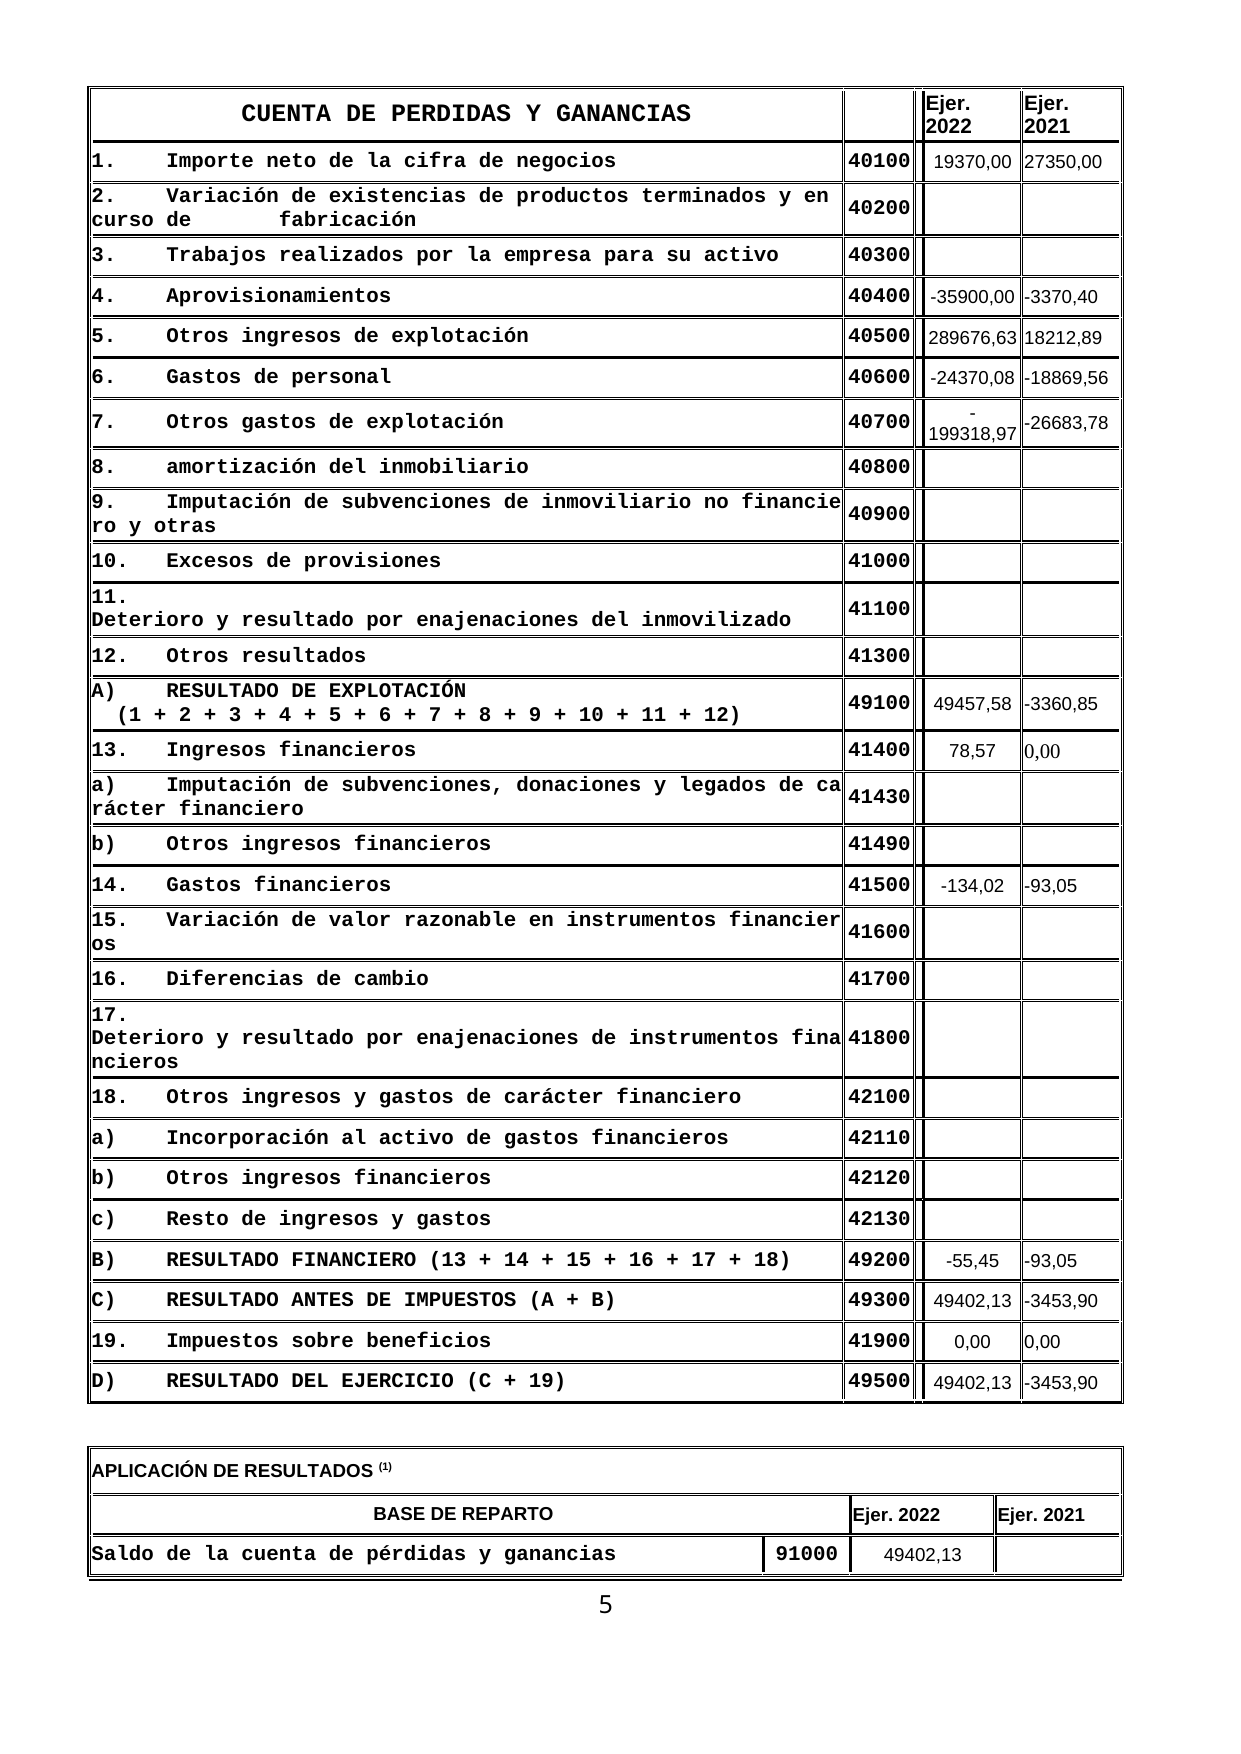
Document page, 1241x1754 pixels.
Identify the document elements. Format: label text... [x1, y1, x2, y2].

table_cell [916, 732, 922, 769]
table_cell 49100 [845, 679, 913, 729]
table_header APLICACIÓN DE RESULTADOS (1) [91, 1449, 1121, 1492]
table_header Ejer. 2022 [923, 89, 1022, 140]
table_cell 40400 [845, 278, 913, 315]
table_cell [1023, 540, 1121, 581]
table_cell 27350,00 [1023, 140, 1121, 181]
table_cell 2. Variación de existencias de productos terminados y en curso de fabricación [89, 181, 843, 234]
table_cell -24370,08 [925, 359, 1020, 397]
table_cell 8. amortización del inmobiliario [91, 446, 842, 487]
table_cell [925, 962, 1020, 999]
table_cell -199318,97 [925, 400, 1020, 446]
table_cell B) RESULTADO FINANCIERO (13 + 14 + 15 + 16 + 17 + 18) [91, 1239, 842, 1279]
table_cell [1022, 487, 1122, 540]
table_cell [925, 1002, 1020, 1076]
table_cell 12. Otros resultados [89, 635, 843, 675]
table_cell 41700 [845, 962, 913, 999]
table_cell [916, 1283, 922, 1320]
table_cell 10. Excesos de provisiones [91, 540, 842, 581]
table_cell -35900,00 [925, 278, 1020, 315]
table_cell 40900 [845, 490, 913, 540]
table_cell 11. Deterioro y resultado por enajenaciones del inmovilizado [91, 581, 842, 635]
table_cell b) Otros ingresos financieros [91, 1157, 842, 1198]
table_cell [925, 638, 1020, 675]
table_cell BASE DE REPARTO [91, 1493, 849, 1533]
table_cell 49457,58 [925, 679, 1020, 729]
table_cell [916, 143, 922, 181]
table_header [915, 87, 923, 140]
table_cell [916, 278, 922, 315]
table_cell 18. Otros ingresos y gastos de carácter financiero [91, 1076, 842, 1117]
table_cell 40500 [845, 319, 913, 356]
table_cell [1023, 1157, 1121, 1198]
table_cell 4. Aprovisionamientos [89, 275, 843, 315]
table_cell 17. Deterioro y resultado por enajenaciones de instrumentos financieros [89, 999, 843, 1076]
table_cell [1023, 823, 1121, 864]
table_cell 0,00 [925, 1323, 1020, 1360]
table_cell -3360,85 [1023, 675, 1121, 729]
table_cell [1023, 905, 1121, 958]
table_cell 0,00 [1023, 729, 1121, 769]
table_cell 15. Variación de valor razonable en instrumentos financieros [91, 905, 842, 958]
table_cell 41600 [845, 908, 913, 958]
table_cell -93,05 [1023, 1239, 1121, 1279]
table_cell 42130 [845, 1201, 913, 1238]
table_cell 1. Importe neto de la cifra de negocios [91, 140, 842, 181]
table_cell 91000 [763, 1537, 850, 1574]
table_cell -55,45 [925, 1242, 1020, 1279]
table_cell 6. Gastos de personal [91, 356, 842, 397]
table_cell 13. Ingresos financieros [91, 729, 842, 769]
table_cell 19. Impuestos sobre beneficios [89, 1320, 843, 1360]
table_cell -134,02 [925, 867, 1020, 904]
table_cell -3370,40 [1022, 275, 1122, 315]
table_cell 42100 [845, 1079, 913, 1117]
table_cell [916, 908, 922, 958]
table_cell [916, 867, 922, 904]
table_cell 14. Gastos financieros [91, 864, 842, 904]
table_cell 49500 [844, 1364, 915, 1401]
table_cell [916, 1079, 922, 1117]
table_cell 9. Imputación de subvenciones de inmoviliario no financiero y otras [89, 487, 843, 540]
table_cell Ejer. 2021 [997, 1493, 1121, 1533]
table_cell [916, 1242, 922, 1279]
table_cell [1023, 1076, 1121, 1117]
table_cell [1023, 770, 1121, 823]
table_cell -93,05 [1023, 864, 1121, 904]
table_cell -26683,78 [1022, 397, 1122, 446]
table_cell [925, 238, 1020, 275]
table_cell 49402,13 [850, 1533, 995, 1574]
table_cell 41400 [845, 732, 913, 769]
table_header Ejer. 2021 [1022, 89, 1121, 140]
table_cell 5. Otros ingresos de explotación [91, 315, 842, 356]
table_cell [916, 827, 922, 864]
table_cell Saldo de la cuenta de pérdidas y ganancias [91, 1533, 763, 1574]
table_cell [1022, 999, 1122, 1076]
table_cell 0,00 [1022, 1320, 1122, 1360]
table_cell [916, 450, 922, 487]
table_cell 49402,13 [923, 1364, 1022, 1401]
table_cell 40700 [845, 400, 913, 446]
table_cell -18869,56 [1023, 356, 1121, 397]
table_cell [1023, 958, 1121, 999]
table_cell a) Incorporación al activo de gastos financieros [89, 1117, 843, 1157]
table_cell [925, 1161, 1020, 1198]
table_cell -3453,90 [1023, 1279, 1121, 1320]
table_cell [916, 679, 922, 729]
table_cell 41000 [845, 544, 913, 581]
table_cell [925, 908, 1020, 958]
table_cell [925, 490, 1020, 540]
table_cell 40100 [845, 143, 913, 181]
table_cell C) RESULTADO ANTES DE IMPUESTOS (A + B) [91, 1279, 842, 1320]
table_cell 41430 [845, 773, 913, 823]
table_cell 16. Diferencias de cambio [91, 958, 842, 999]
table_cell 7. Otros gastos de explotación [89, 397, 843, 446]
table_cell [916, 544, 922, 581]
table_cell [925, 544, 1020, 581]
table_cell 49402,13 [925, 1283, 1020, 1320]
table_cell [916, 400, 922, 446]
table_cell [916, 962, 922, 999]
table_cell 49300 [845, 1283, 913, 1320]
table_cell [916, 359, 922, 397]
table_cell [916, 184, 922, 234]
table_cell 289676,63 [925, 319, 1020, 356]
table_cell c) Resto de ingresos y gastos [89, 1198, 842, 1238]
table_cell [916, 1120, 922, 1157]
table_cell D) RESULTADO DEL EJERCICIO (C + 19) [91, 1360, 843, 1401]
table_header CUENTA DE PERDIDAS Y GANANCIAS [91, 89, 843, 140]
table_cell 41490 [845, 827, 913, 864]
table_cell [995, 1533, 1121, 1574]
table_cell [1023, 581, 1121, 635]
table_cell [925, 773, 1020, 823]
table_cell 40800 [845, 450, 913, 487]
table_cell [925, 827, 1020, 864]
table_cell [925, 1120, 1020, 1157]
table_cell A) RESULTADO DE EXPLOTACIÓN (1 + 2 + 3 + 4 + 5 + 6 + 7 + 8 + 9 + 10 + 11 + 12) [91, 675, 842, 729]
table_cell a) Imputación de subvenciones, donaciones y legados de carácter financiero [91, 770, 842, 823]
table_cell 3. Trabajos realizados por la empresa para su activo [91, 234, 842, 275]
table_cell [916, 490, 922, 540]
table_cell [925, 450, 1020, 487]
table_cell 41800 [845, 1002, 913, 1076]
table_cell 18212,89 [1023, 315, 1121, 356]
table_cell 41100 [845, 584, 913, 635]
table_cell [1023, 446, 1121, 487]
table_cell [916, 1323, 922, 1360]
table_cell 19370,00 [925, 143, 1020, 181]
table_cell [1022, 181, 1122, 234]
table_cell 41300 [845, 638, 913, 675]
table_cell 40300 [845, 238, 913, 275]
table_cell [1023, 1198, 1122, 1238]
table_cell 78,57 [925, 732, 1020, 769]
table_cell [916, 638, 922, 675]
table_cell 40200 [845, 184, 913, 234]
table_cell b) Otros ingresos financieros [91, 823, 842, 864]
table_cell -3453,90 [1022, 1360, 1121, 1401]
table_cell [916, 1201, 922, 1238]
table_cell [925, 184, 1020, 234]
table_cell [1022, 1117, 1122, 1157]
table_cell [925, 584, 1020, 635]
table_cell [1023, 234, 1121, 275]
table_cell [916, 773, 922, 823]
table_cell 41900 [845, 1323, 913, 1360]
table_cell [916, 1002, 922, 1076]
table_cell 42110 [845, 1120, 913, 1157]
table_cell [916, 1161, 922, 1198]
table_cell [916, 319, 922, 356]
table_cell [925, 1201, 1020, 1238]
table_cell 49200 [845, 1242, 913, 1279]
table_cell 42120 [845, 1161, 913, 1198]
table_cell [1022, 635, 1122, 675]
table_cell [916, 238, 922, 275]
table_cell 40600 [845, 359, 913, 397]
table_cell [925, 1079, 1020, 1117]
table_cell [916, 584, 922, 635]
table_cell [915, 1364, 923, 1401]
table_cell 41500 [845, 867, 913, 904]
table_cell Ejer. 2022 [852, 1496, 993, 1533]
table_header [844, 89, 915, 140]
